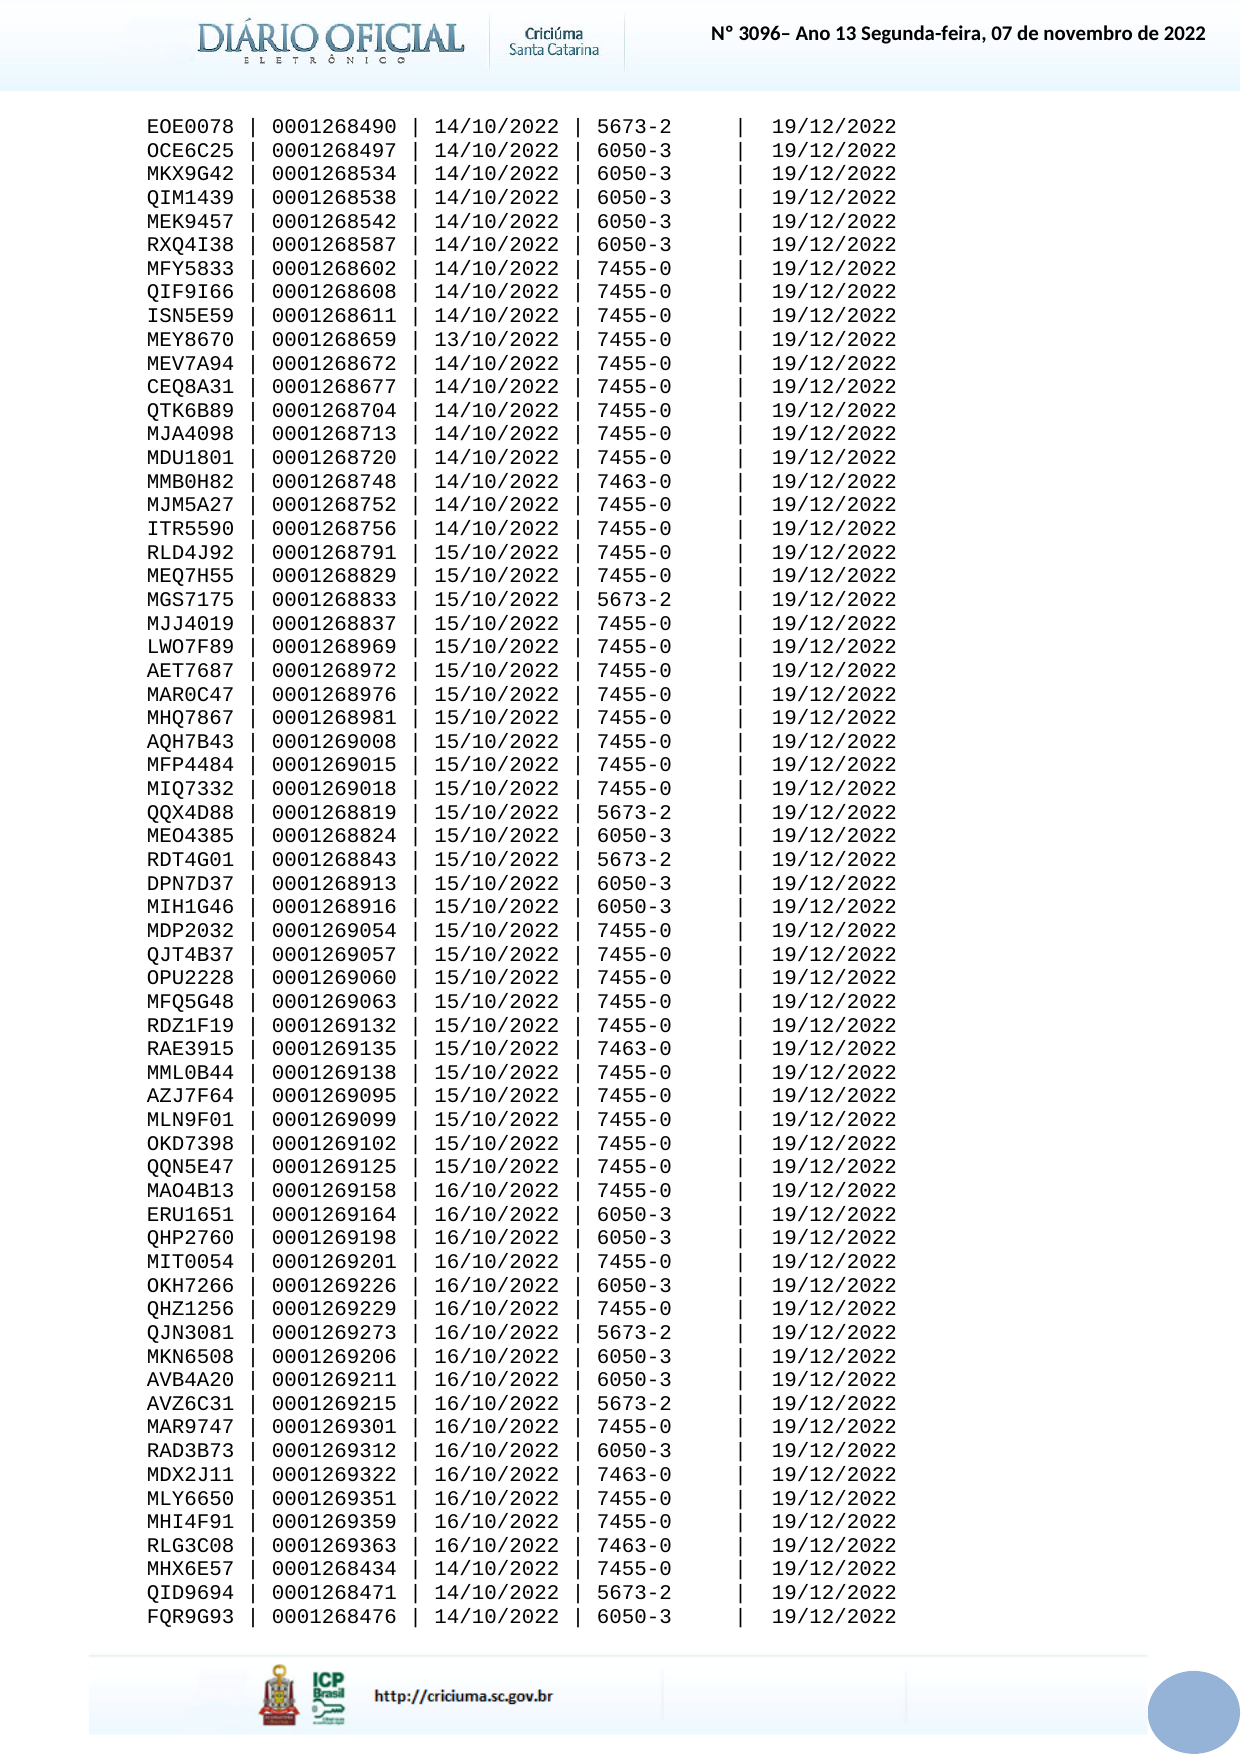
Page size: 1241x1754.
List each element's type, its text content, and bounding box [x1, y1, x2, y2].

text QID9694 | 0001268471 | 14/10/2022 | 5673-2 | 19/12/2022 [59, 1582, 1167, 1606]
text MHQ7867 | 0001268981 | 15/10/2022 | 7455-0 | 19/12/2022 [59, 707, 1167, 731]
text MHI4F91 | 0001269359 | 16/10/2022 | 7455-0 | 19/12/2022 [59, 1511, 1167, 1535]
text MIT0054 | 0001269201 | 16/10/2022 | 7455-0 | 19/12/2022 [59, 1251, 1167, 1275]
text AVZ6C31 | 0001269215 | 16/10/2022 | 5673-2 | 19/12/2022 [59, 1393, 1167, 1417]
text MFY5833 | 0001268602 | 14/10/2022 | 7455-0 | 19/12/2022 [59, 258, 1167, 282]
text OKD7398 | 0001269102 | 15/10/2022 | 7455-0 | 19/12/2022 [59, 1133, 1167, 1156]
text OKH7266 | 0001269226 | 16/10/2022 | 6050-3 | 19/12/2022 [59, 1275, 1167, 1298]
text RXQ4I38 | 0001268587 | 14/10/2022 | 6050-3 | 19/12/2022 [59, 234, 1167, 258]
text MDP2032 | 0001269054 | 15/10/2022 | 7455-0 | 19/12/2022 [59, 920, 1167, 944]
text LWO7F89 | 0001268969 | 15/10/2022 | 7455-0 | 19/12/2022 [59, 636, 1167, 660]
text QIM1439 | 0001268538 | 14/10/2022 | 6050-3 | 19/12/2022 [59, 187, 1167, 211]
text MJA4098 | 0001268713 | 14/10/2022 | 7455-0 | 19/12/2022 [59, 423, 1167, 447]
text RDT4G01 | 0001268843 | 15/10/2022 | 5673-2 | 19/12/2022 [59, 849, 1167, 873]
text QIF9I66 | 0001268608 | 14/10/2022 | 7455-0 | 19/12/2022 [59, 282, 1167, 305]
text QQX4D88 | 0001268819 | 15/10/2022 | 5673-2 | 19/12/2022 [59, 802, 1167, 825]
text RLG3C08 | 0001269363 | 16/10/2022 | 7463-0 | 19/12/2022 [59, 1535, 1167, 1558]
text ERU1651 | 0001269164 | 16/10/2022 | 6050-3 | 19/12/2022 [59, 1204, 1167, 1227]
text QHZ1256 | 0001269229 | 16/10/2022 | 7455-0 | 19/12/2022 [59, 1298, 1167, 1322]
text AQH7B43 | 0001269008 | 15/10/2022 | 7455-0 | 19/12/2022 [59, 731, 1167, 754]
text MEV7A94 | 0001268672 | 14/10/2022 | 7455-0 | 19/12/2022 [59, 352, 1167, 376]
text MML0B44 | 0001269138 | 15/10/2022 | 7455-0 | 19/12/2022 [59, 1062, 1167, 1086]
text AVB4A20 | 0001269211 | 16/10/2022 | 6050-3 | 19/12/2022 [59, 1369, 1167, 1393]
text RAE3915 | 0001269135 | 15/10/2022 | 7463-0 | 19/12/2022 [59, 1038, 1167, 1062]
text RAD3B73 | 0001269312 | 16/10/2022 | 6050-3 | 19/12/2022 [59, 1440, 1167, 1464]
text MLY6650 | 0001269351 | 16/10/2022 | 7455-0 | 19/12/2022 [59, 1487, 1167, 1511]
text MJM5A27 | 0001268752 | 14/10/2022 | 7455-0 | 19/12/2022 [59, 494, 1167, 518]
text FQR9G93 | 0001268476 | 14/10/2022 | 6050-3 | 19/12/2022 [59, 1606, 1167, 1629]
text MEY8670 | 0001268659 | 13/10/2022 | 7455-0 | 19/12/2022 [59, 329, 1167, 352]
text QTK6B89 | 0001268704 | 14/10/2022 | 7455-0 | 19/12/2022 [59, 400, 1167, 423]
text AZJ7F64 | 0001269095 | 15/10/2022 | 7455-0 | 19/12/2022 [59, 1086, 1167, 1109]
text OCE6C25 | 0001268497 | 14/10/2022 | 6050-3 | 19/12/2022 [59, 140, 1167, 163]
text RDZ1F19 | 0001269132 | 15/10/2022 | 7455-0 | 19/12/2022 [59, 1014, 1167, 1038]
text MJJ4019 | 0001268837 | 15/10/2022 | 7455-0 | 19/12/2022 [59, 613, 1167, 636]
text MKN6508 | 0001269206 | 16/10/2022 | 6050-3 | 19/12/2022 [59, 1346, 1167, 1369]
text RLD4J92 | 0001268791 | 15/10/2022 | 7455-0 | 19/12/2022 [59, 542, 1167, 565]
text AET7687 | 0001268972 | 15/10/2022 | 7455-0 | 19/12/2022 [59, 660, 1167, 683]
text MAO4B13 | 0001269158 | 16/10/2022 | 7455-0 | 19/12/2022 [59, 1180, 1167, 1204]
text MAR9747 | 0001269301 | 16/10/2022 | 7455-0 | 19/12/2022 [59, 1417, 1167, 1440]
text MMB0H82 | 0001268748 | 14/10/2022 | 7463-0 | 19/12/2022 [59, 471, 1167, 494]
text MIQ7332 | 0001269018 | 15/10/2022 | 7455-0 | 19/12/2022 [59, 778, 1167, 802]
text QJN3081 | 0001269273 | 16/10/2022 | 5673-2 | 19/12/2022 [59, 1322, 1167, 1346]
text MHX6E57 | 0001268434 | 14/10/2022 | 7455-0 | 19/12/2022 [59, 1558, 1167, 1582]
text MGS7175 | 0001268833 | 15/10/2022 | 5673-2 | 19/12/2022 [59, 589, 1167, 613]
text QQN5E47 | 0001269125 | 15/10/2022 | 7455-0 | 19/12/2022 [59, 1156, 1167, 1180]
text MKX9G42 | 0001268534 | 14/10/2022 | 6050-3 | 19/12/2022 [59, 163, 1167, 187]
text MEO4385 | 0001268824 | 15/10/2022 | 6050-3 | 19/12/2022 [59, 825, 1167, 849]
text MAR0C47 | 0001268976 | 15/10/2022 | 7455-0 | 19/12/2022 [59, 683, 1167, 707]
text CEQ8A31 | 0001268677 | 14/10/2022 | 7455-0 | 19/12/2022 [59, 376, 1167, 400]
text MDX2J11 | 0001269322 | 16/10/2022 | 7463-0 | 19/12/2022 [59, 1464, 1167, 1487]
text EOE0078 | 0001268490 | 14/10/2022 | 5673-2 | 19/12/2022 [59, 116, 1167, 140]
text ISN5E59 | 0001268611 | 14/10/2022 | 7455-0 | 19/12/2022 [59, 305, 1167, 329]
text MDU1801 | 0001268720 | 14/10/2022 | 7455-0 | 19/12/2022 [59, 447, 1167, 471]
text MFP4484 | 0001269015 | 15/10/2022 | 7455-0 | 19/12/2022 [59, 754, 1167, 778]
text MEQ7H55 | 0001268829 | 15/10/2022 | 7455-0 | 19/12/2022 [59, 565, 1167, 589]
text QJT4B37 | 0001269057 | 15/10/2022 | 7455-0 | 19/12/2022 [59, 944, 1167, 967]
text OPU2228 | 0001269060 | 15/10/2022 | 7455-0 | 19/12/2022 [59, 967, 1167, 991]
text MLN9F01 | 0001269099 | 15/10/2022 | 7455-0 | 19/12/2022 [59, 1109, 1167, 1133]
text MIH1G46 | 0001268916 | 15/10/2022 | 6050-3 | 19/12/2022 [59, 896, 1167, 920]
text QHP2760 | 0001269198 | 16/10/2022 | 6050-3 | 19/12/2022 [59, 1227, 1167, 1251]
text MFQ5G48 | 0001269063 | 15/10/2022 | 7455-0 | 19/12/2022 [59, 991, 1167, 1014]
text DPN7D37 | 0001268913 | 15/10/2022 | 6050-3 | 19/12/2022 [59, 873, 1167, 896]
text ITR5590 | 0001268756 | 14/10/2022 | 7455-0 | 19/12/2022 [59, 518, 1167, 542]
text MEK9457 | 0001268542 | 14/10/2022 | 6050-3 | 19/12/2022 [59, 211, 1167, 234]
